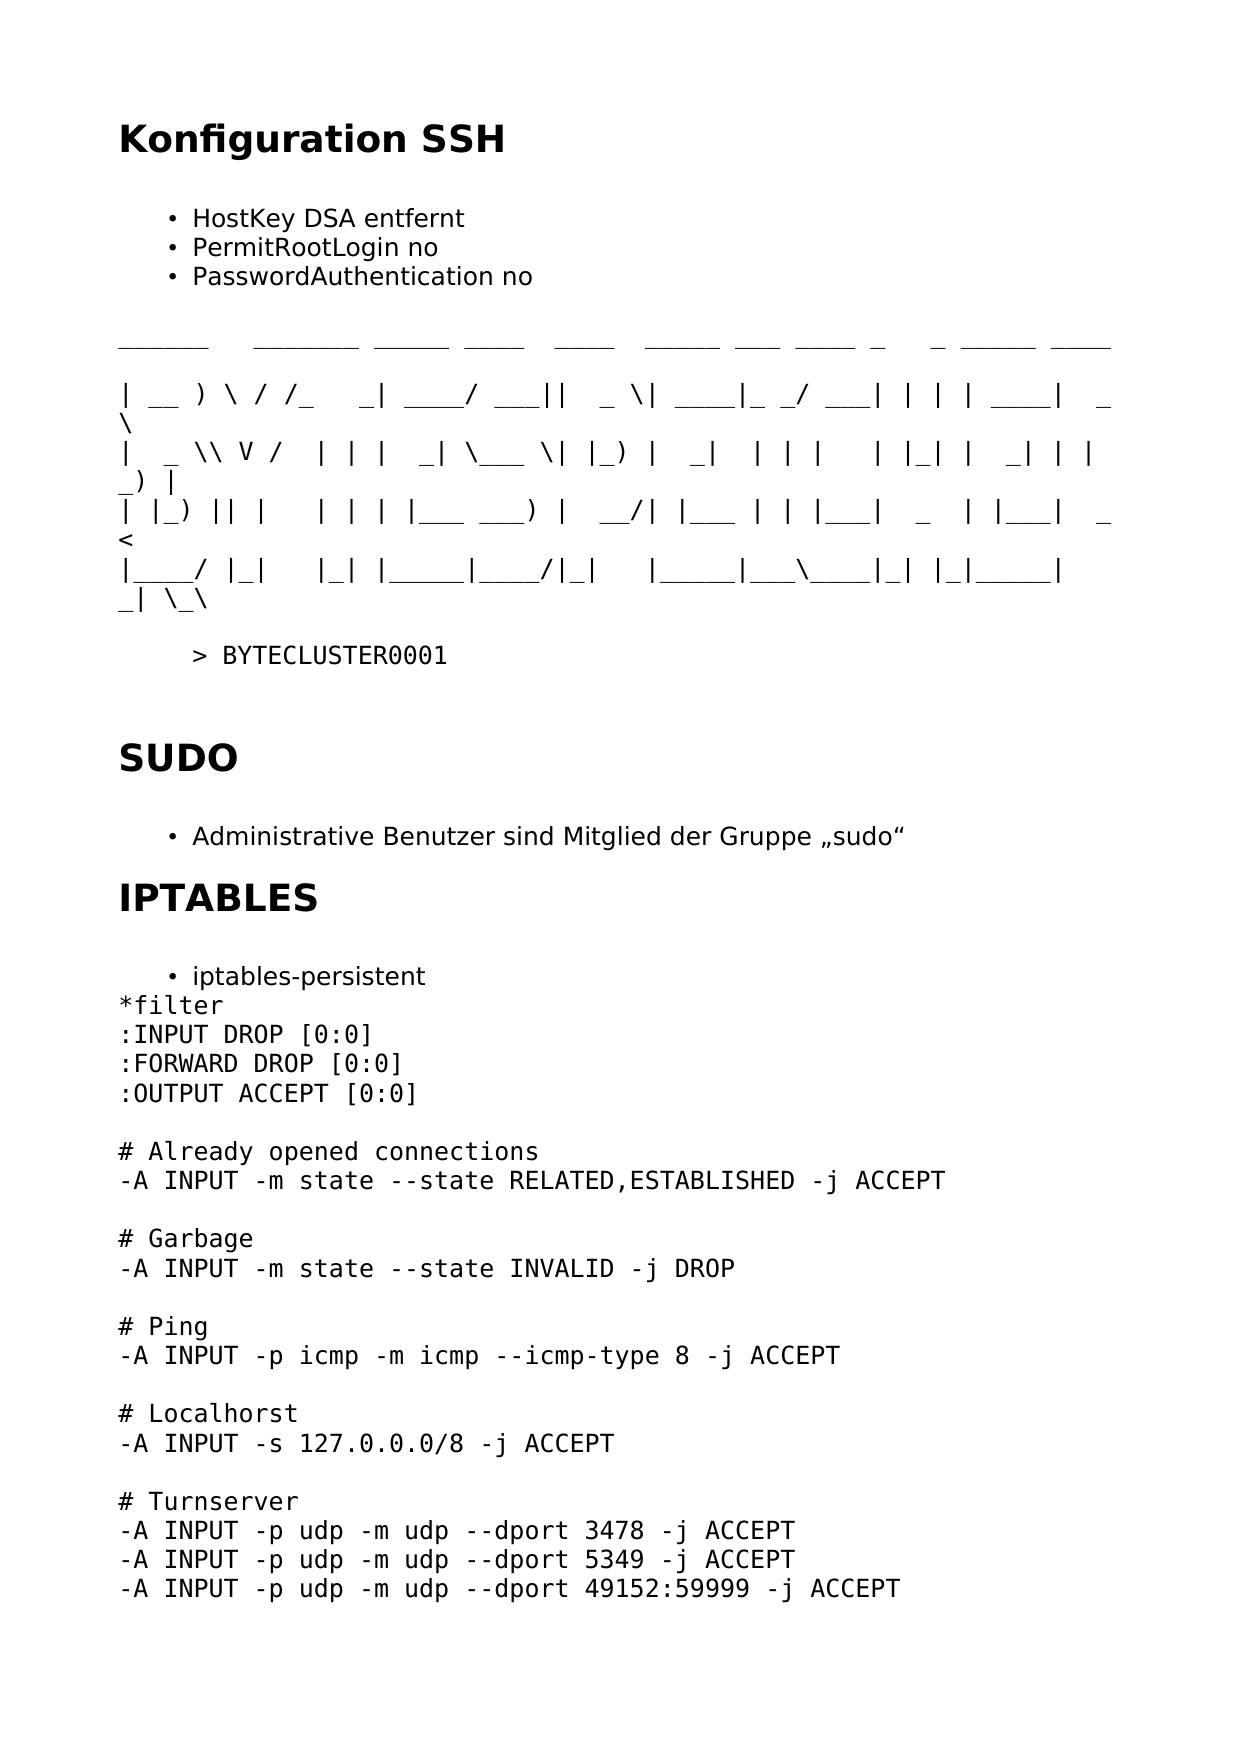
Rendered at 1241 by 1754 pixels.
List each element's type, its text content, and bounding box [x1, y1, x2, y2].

list PasswordAuthentication no [177, 262, 1122, 291]
list HostKey DSA entfernt [177, 204, 1122, 233]
subtitle IPTABLES [118, 876, 1122, 920]
list PermitRootLogin no [177, 233, 1122, 262]
list Administrative Benutzer sind Mitglied der Gruppe „sudo“ [177, 822, 1122, 851]
text *filter :INPUT DROP [0:0] :FORWARD DROP [0:0] :OUTPUT ACCEPT [0:0] # Already opened connections -A INPUT -m state --state RELATED,ESTABLISHED -j ACCEPT # Garbage -A INPUT -m state --state INVALID -j DROP # Ping -A INPUT -p icmp -m icmp --icmp-type 8 -j ACCEPT # Localhorst -A INPUT -s 127.0.0.0/8 -j ACCEPT # Turnserver -A INPUT -p udp -m udp --dport 3478 -j ACCEPT -A INPUT -p udp -m udp --dport 5349 -j ACCEPT -A INPUT -p udp -m udp --dport 49152:59999 -j ACCEPT [118, 991, 1122, 1633]
subtitle SUDO [118, 737, 1122, 780]
text ______ _______ _____ ____ ____ _____ ___ ____ _ _ _____ ____ | __ ) \ / /_ _| ____/ ___|| _ \| ____|_ _/ ___| | | | ____| _ \ | _ \\ V / | | | _| \___ \| |_) | _| | | | | |_| | _| | |_) | | |_) || | | | | |___ ___) | __/| |___ | | |___| _ | |___| _ < |____/ |_| |_| |_____|____/|_| |_____|___\____|_| |_|_____|_| \_\ > BYTECLUSTER0001 [118, 321, 1122, 700]
subtitle Konfiguration SSH [118, 118, 1122, 162]
list iptables-persistent [177, 962, 1122, 991]
